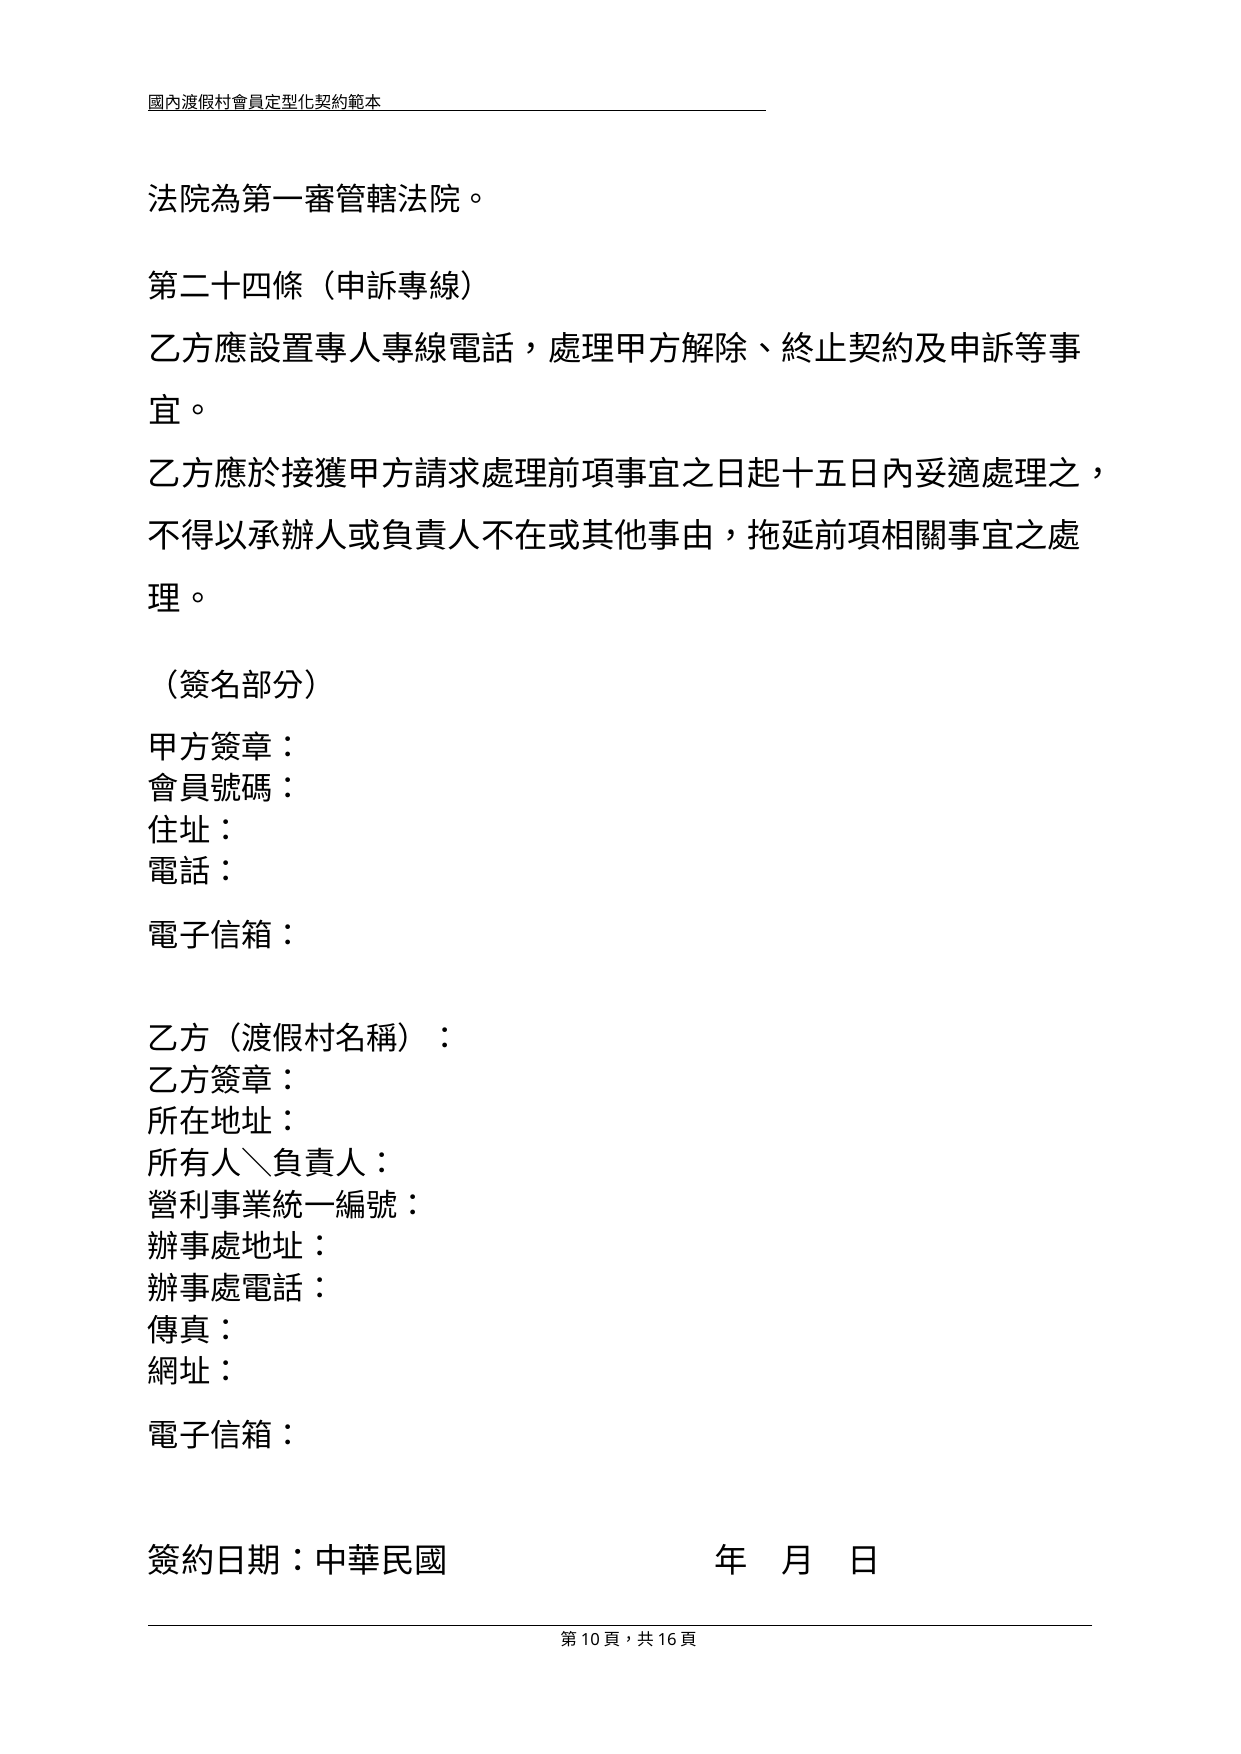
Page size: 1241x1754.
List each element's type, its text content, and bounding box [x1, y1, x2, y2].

text （簽名部分） [148, 641, 1092, 703]
text 簽約日期：中華民國 年 月 日 [148, 1516, 1092, 1578]
text 乙方應設置專人專線電話，處理甲方解除、終止契約及申訴等事宜。 [148, 304, 1092, 429]
text 乙方簽章： [148, 1058, 1092, 1099]
text 電子信箱： [148, 891, 1092, 953]
text 乙方（渡假村名稱）： [148, 1016, 1092, 1058]
text 住址： [148, 808, 1092, 849]
text 會員號碼： [148, 766, 1092, 808]
text 網址： [148, 1349, 1092, 1391]
text 傳真： [148, 1308, 1092, 1349]
text 所在地址： [148, 1099, 1092, 1141]
text 乙方應於接獲甲方請求處理前項事宜之日起十五日內妥適處理之，不得以承辦人或負責人不在或其他事由，拖延前項相關事宜之處理。 [148, 429, 1092, 617]
text 營利事業統一編號： [148, 1183, 1092, 1224]
text 電子信箱： [148, 1391, 1092, 1453]
text 法院為第一審管轄法院。 [148, 155, 1092, 218]
text 辦事處地址： [148, 1224, 1092, 1266]
text 辦事處電話： [148, 1266, 1092, 1308]
text 甲方簽章： [148, 703, 1092, 766]
text 所有人＼負責人： [148, 1141, 1092, 1183]
text 第二十四條（申訴專線） [148, 242, 1092, 304]
text 電話： [148, 849, 1092, 891]
